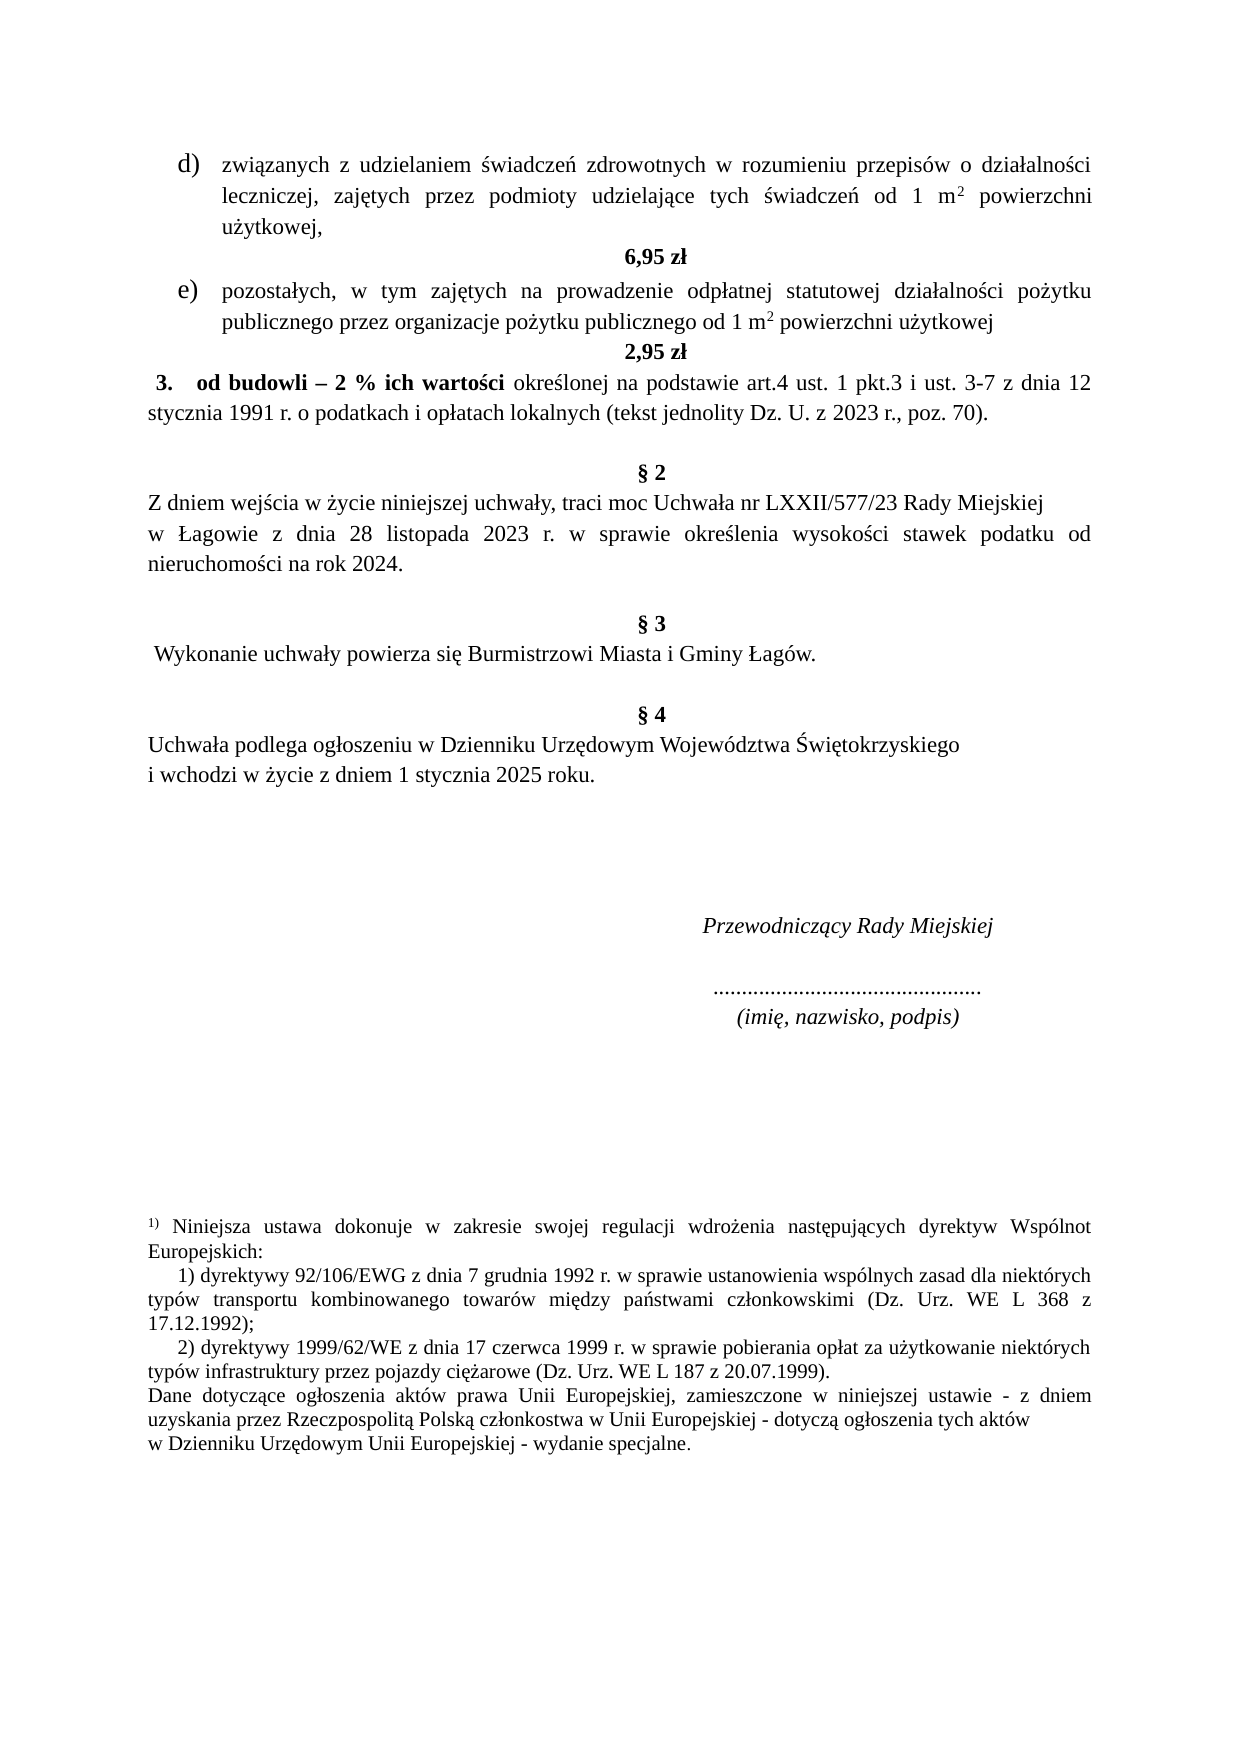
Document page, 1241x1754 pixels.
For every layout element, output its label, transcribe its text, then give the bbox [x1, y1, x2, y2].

text i wchodzi w życie z dniem 1 stycznia 2025 roku. [148, 761, 1093, 788]
text Uchwała podlega ogłoszeniu w Dzienniku Urzędowym Województwa Świętokrzyskiego [148, 731, 1093, 757]
text Dane dotyczące ogłoszenia aktów prawa Unii Europejskiej, zamieszczone w niniejszej ustawie - z dniem uzyskania przez Rzeczpospolitą Polską członkostwa w Unii Europejskiej - dotyczą ogłoszenia tych aktów [148, 1383, 1093, 1431]
text w Łagowie z dnia 28 listopada 2023 r. w sprawie określenia wysokości stawek podatku od nieruchomości na rok 2024. [148, 520, 1093, 576]
text 2,95 zł [590, 338, 1093, 365]
text Przewodniczący Rady Miejskiej [606, 912, 1093, 939]
list pozostałych, w tym zajętych na prowadzenie odpłatnej statutowej działalności pożytku publicznego przez organizacje pożytku publicznego od 1 m2 powierzchni użytkowej [177, 273, 1093, 334]
text Wykonanie uchwały powierza się Burmistrzowi Miasta i Gminy Łagów. [148, 641, 1093, 667]
text § 4 [148, 701, 1093, 727]
text 3. od budowli – 2 % ich wartości określonej na podstawie art.4 ust. 1 pkt.3 i ust. 3-7 z dnia 12 stycznia 1991 r. o podatkach i opłatach lokalnych (tekst jednolity Dz. U. z 2023 r., poz. 70). [148, 369, 1093, 425]
text § 3 [148, 610, 1093, 637]
list związanych z udzielaniem świadczeń zdrowotnych w rozumieniu przepisów o działalności leczniczej, zajętych przez podmioty udzielające tych świadczeń od 1 m2 powierzchni użytkowej, [177, 148, 1093, 239]
text § 2 [148, 459, 1093, 486]
text 2) dyrektywy 1999/62/WE z dnia 17 czerwca 1999 r. w sprawie pobierania opłat za użytkowanie niektórych typów infrastruktury przez pojazdy ciężarowe (Dz. Urz. WE L 187 z 20.07.1999). [148, 1335, 1093, 1383]
text (imię, nazwisko, podpis) [606, 1003, 1093, 1029]
text 1) dyrektywy 92/106/EWG z dnia 7 grudnia 1992 r. w sprawie ustanowienia wspólnych zasad dla niektórych typów transportu kombinowanego towarów między państwami członkowskimi (Dz. Urz. WE L 368 z 17.12.1992); [148, 1263, 1093, 1335]
text w Dzienniku Urzędowym Unii Europejskiej - wydanie specjalne. [148, 1431, 1093, 1455]
text ............................................... [606, 973, 1093, 999]
text 1) Niniejsza ustawa dokonuje w zakresie swojej regulacji wdrożenia następujących dyrektyw Wspólnot Europejskich: [148, 1214, 1093, 1263]
text Z dniem wejścia w życie niniejszej uchwały, traci moc Uchwała nr LXXII/577/23 Rady Miejskiej [148, 489, 1093, 516]
text 6,95 zł [590, 243, 1093, 269]
